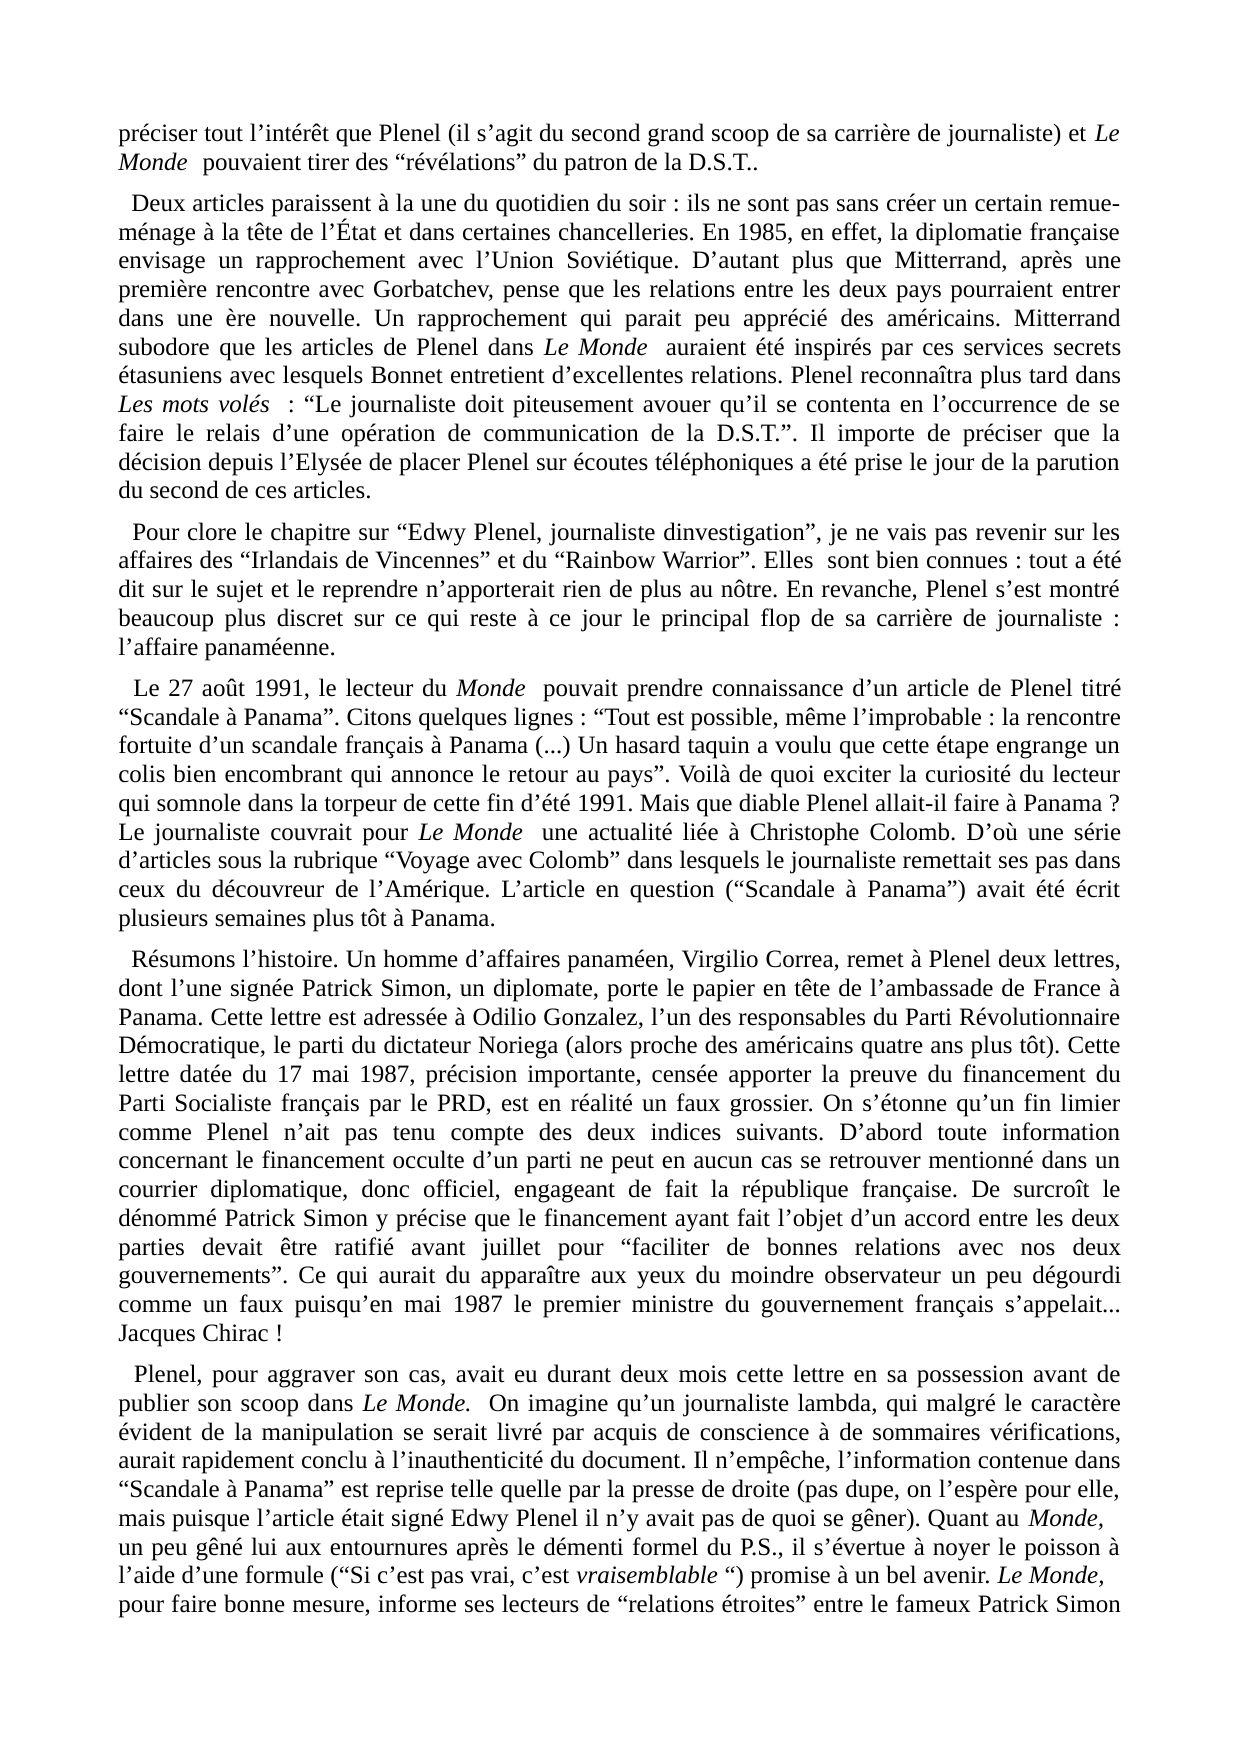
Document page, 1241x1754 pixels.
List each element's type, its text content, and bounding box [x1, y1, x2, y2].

text préciser tout l’intérêt que Plenel (il s’agit du second grand scoop de sa carrière de journaliste) et Le Monde pouvaient tirer des “révélations” du patron de la D.S.T.. [118, 118, 1122, 176]
text Deux articles paraissent à la une du quotidien du soir : ils ne sont pas sans créer un certain remue-ménage à la tête de l’État et dans certaines chancelleries. En 1985, en effet, la diplomatie française envisage un rapprochement avec l’Union Soviétique. D’autant plus que Mitterrand, après une première rencontre avec Gorbatchev, pense que les relations entre les deux pays pourraient entrer dans une ère nouvelle. Un rapprochement qui parait peu apprécié des américains. Mitterrand subodore que les articles de Plenel dans Le Monde auraient été inspirés par ces services secrets étasuniens avec lesquels Bonnet entretient d’excellentes relations. Plenel reconnaîtra plus tard dans Les mots volés : “Le journaliste doit piteusement avouer qu’il se contenta en l’occurrence de se faire le relais d’une opération de communication de la D.S.T.”. Il importe de préciser que la décision depuis l’Elysée de placer Plenel sur écoutes téléphoniques a été prise le jour de la parution du second de ces articles. [118, 188, 1122, 504]
text Le 27 août 1991, le lecteur du Monde pouvait prendre connaissance d’un article de Plenel titré “Scandale à Panama”. Citons quelques lignes : “Tout est possible, même l’improbable : la rencontre fortuite d’un scandale français à Panama (...) Un hasard taquin a voulu que cette étape engrange un colis bien encombrant qui annonce le retour au pays”. Voilà de quoi exciter la curiosité du lecteur qui somnole dans la torpeur de cette fin d’été 1991. Mais que diable Plenel allait-il faire à Panama ? Le journaliste couvrait pour Le Monde une actualité liée à Christophe Colomb. D’où une série d’articles sous la rubrique “Voyage avec Colomb” dans lesquels le journaliste remettait ses pas dans ceux du découvreur de l’Amérique. L’article en question (“Scandale à Panama”) avait été écrit plusieurs semaines plus tôt à Panama. [118, 673, 1122, 932]
text Résumons l’histoire. Un homme d’affaires panaméen, Virgilio Correa, remet à Plenel deux lettres, dont l’une signée Patrick Simon, un diplomate, porte le papier en tête de l’ambassade de France à Panama. Cette lettre est adressée à Odilio Gonzalez, l’un des responsables du Parti Révolutionnaire Démocratique, le parti du dictateur Noriega (alors proche des américains quatre ans plus tôt). Cette lettre datée du 17 mai 1987, précision importante, censée apporter la preuve du financement du Parti Socialiste français par le PRD, est en réalité un faux grossier. On s’étonne qu’un fin limier comme Plenel n’ait pas tenu compte des deux indices suivants. D’abord toute information concernant le financement occulte d’un parti ne peut en aucun cas se retrouver mentionné dans un courrier diplomatique, donc officiel, engageant de fait la république française. De surcroît le dénommé Patrick Simon y précise que le financement ayant fait l’objet d’un accord entre les deux parties devait être ratifié avant juillet pour “faciliter de bonnes relations avec nos deux gouvernements”. Ce qui aurait du apparaître aux yeux du moindre observateur un peu dégourdi comme un faux puisqu’en mai 1987 le premier ministre du gouvernement français s’appelait... Jacques Chirac ! [118, 944, 1122, 1347]
text Plenel, pour aggraver son cas, avait eu durant deux mois cette lettre en sa possession avant de publier son scoop dans Le Monde. On imagine qu’un journaliste lambda, qui malgré le caractère évident de la manipulation se serait livré par acquis de conscience à de sommaires vérifications, aurait rapidement conclu à l’inauthenticité du document. Il n’empêche, l’information contenue dans “Scandale à Panama” est reprise telle quelle par la presse de droite (pas dupe, on l’espère pour elle, mais puisque l’article était signé Edwy Plenel il n’y avait pas de quoi se gêner). Quant au Monde, un peu gêné lui aux entournures après le démenti formel du P.S., il s’évertue à noyer le poisson à l’aide d’une formule (“Si c’est pas vrai, c’est vraisemblable “) promise à un bel avenir. Le Monde, pour faire bonne mesure, informe ses lecteurs de “relations étroites” entre le fameux Patrick Simon [118, 1359, 1122, 1618]
text Pour clore le chapitre sur “Edwy Plenel, journaliste dinvestigation”, je ne vais pas revenir sur les affaires des “Irlandais de Vincennes” et du “Rainbow Warrior”. Elles sont bien connues : tout a été dit sur le sujet et le reprendre n’apporterait rien de plus au nôtre. En revanche, Plenel s’est montré beaucoup plus discret sur ce qui reste à ce jour le principal flop de sa carrière de journaliste : l’affaire panaméenne. [118, 517, 1122, 661]
